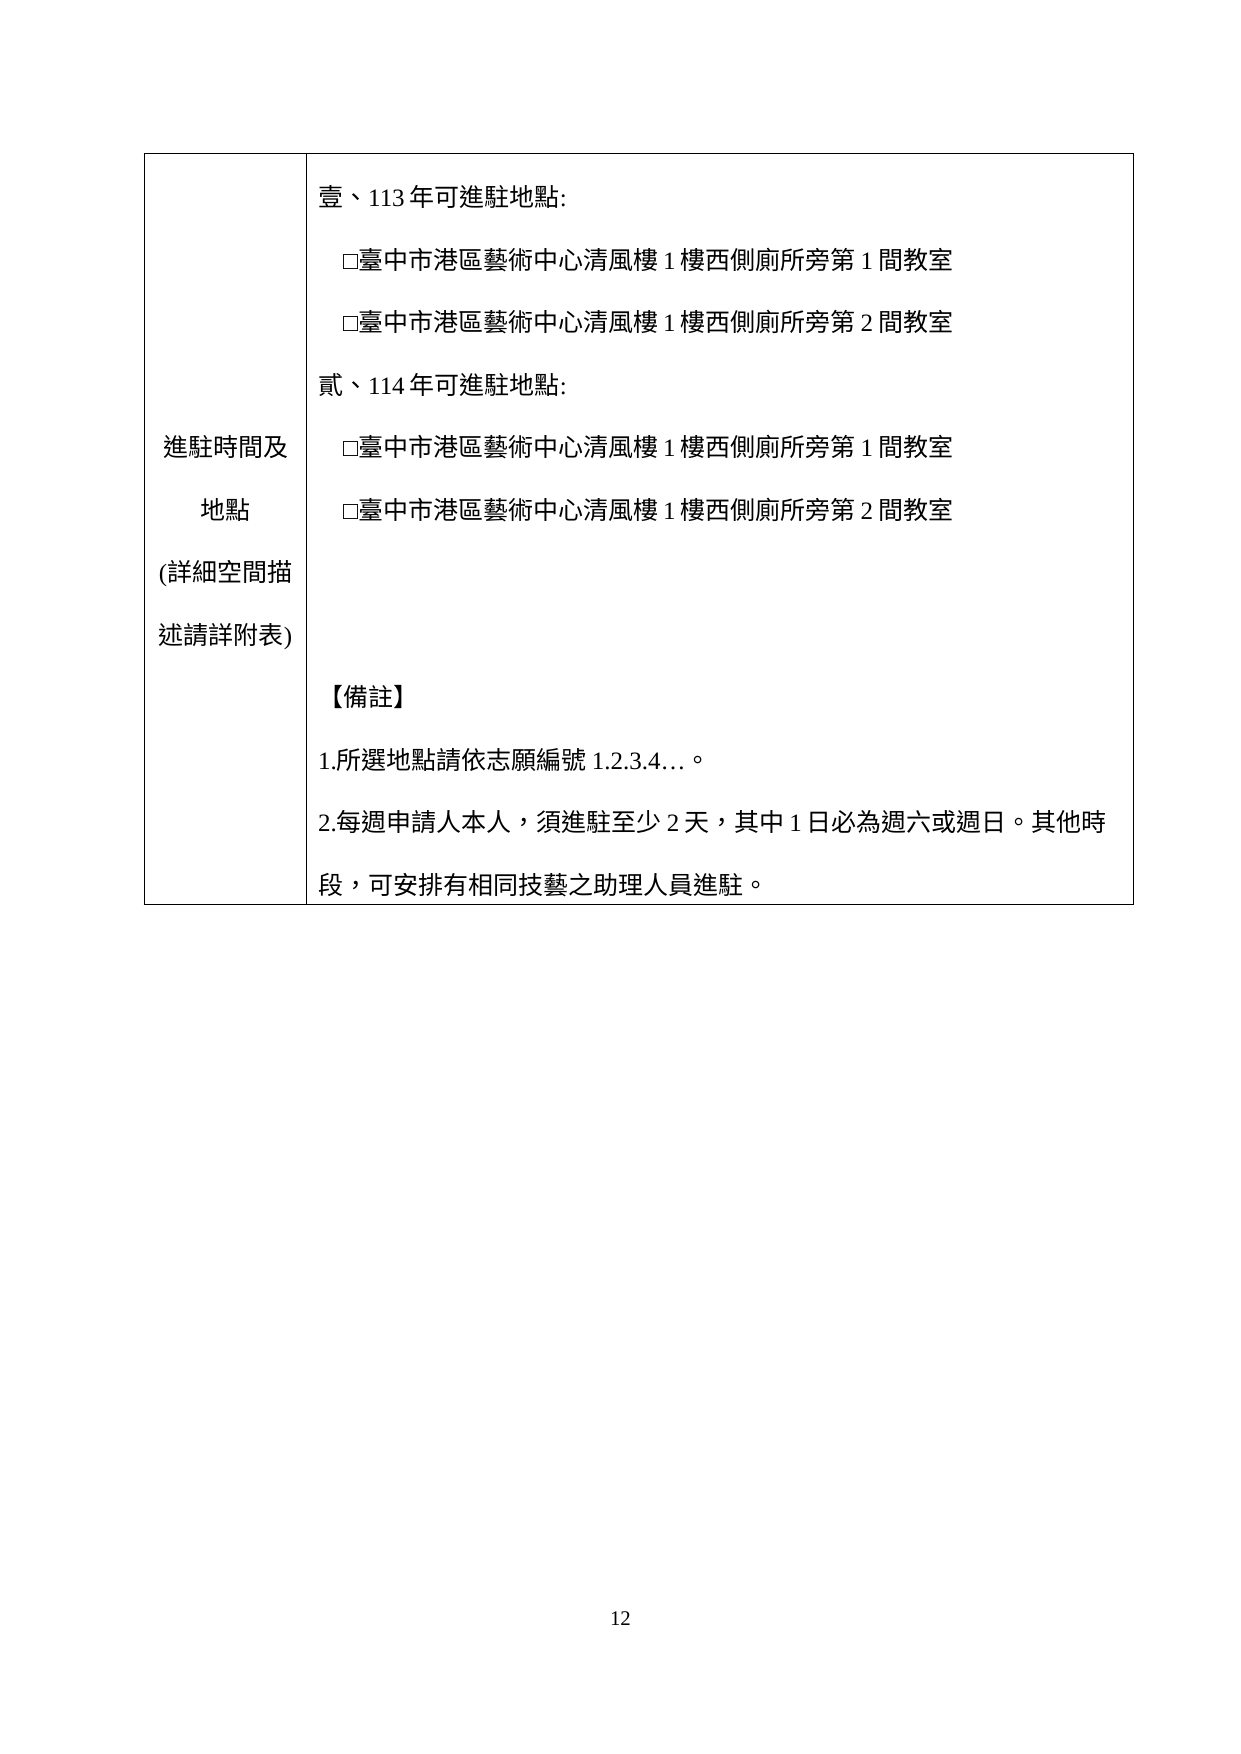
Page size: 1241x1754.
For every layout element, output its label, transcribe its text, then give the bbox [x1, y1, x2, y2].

table_header 壹、113年可進駐地點: □臺中市港區藝術中心清風樓1樓西側廁所旁第1間教室 □臺中市港區藝術中心清風樓1樓西側廁所旁第2間教室 貳、114年可進駐地點: □臺中市港區藝術中心清風樓1樓西側廁所旁第1間教室 □臺中市港區藝術中心清風樓1樓西側廁所旁第2間教室 【備註】 1.所選地點請依志願編號1.2.3.4…。 2.每週申請人本人，須進駐至少2天，其中1日必為週六或週日。其他時段，可安排有相同技藝之助理人員進駐。 [307, 154, 1133, 904]
table_header 進駐時間及地點 (詳細空間描述請詳附表) [145, 154, 306, 904]
